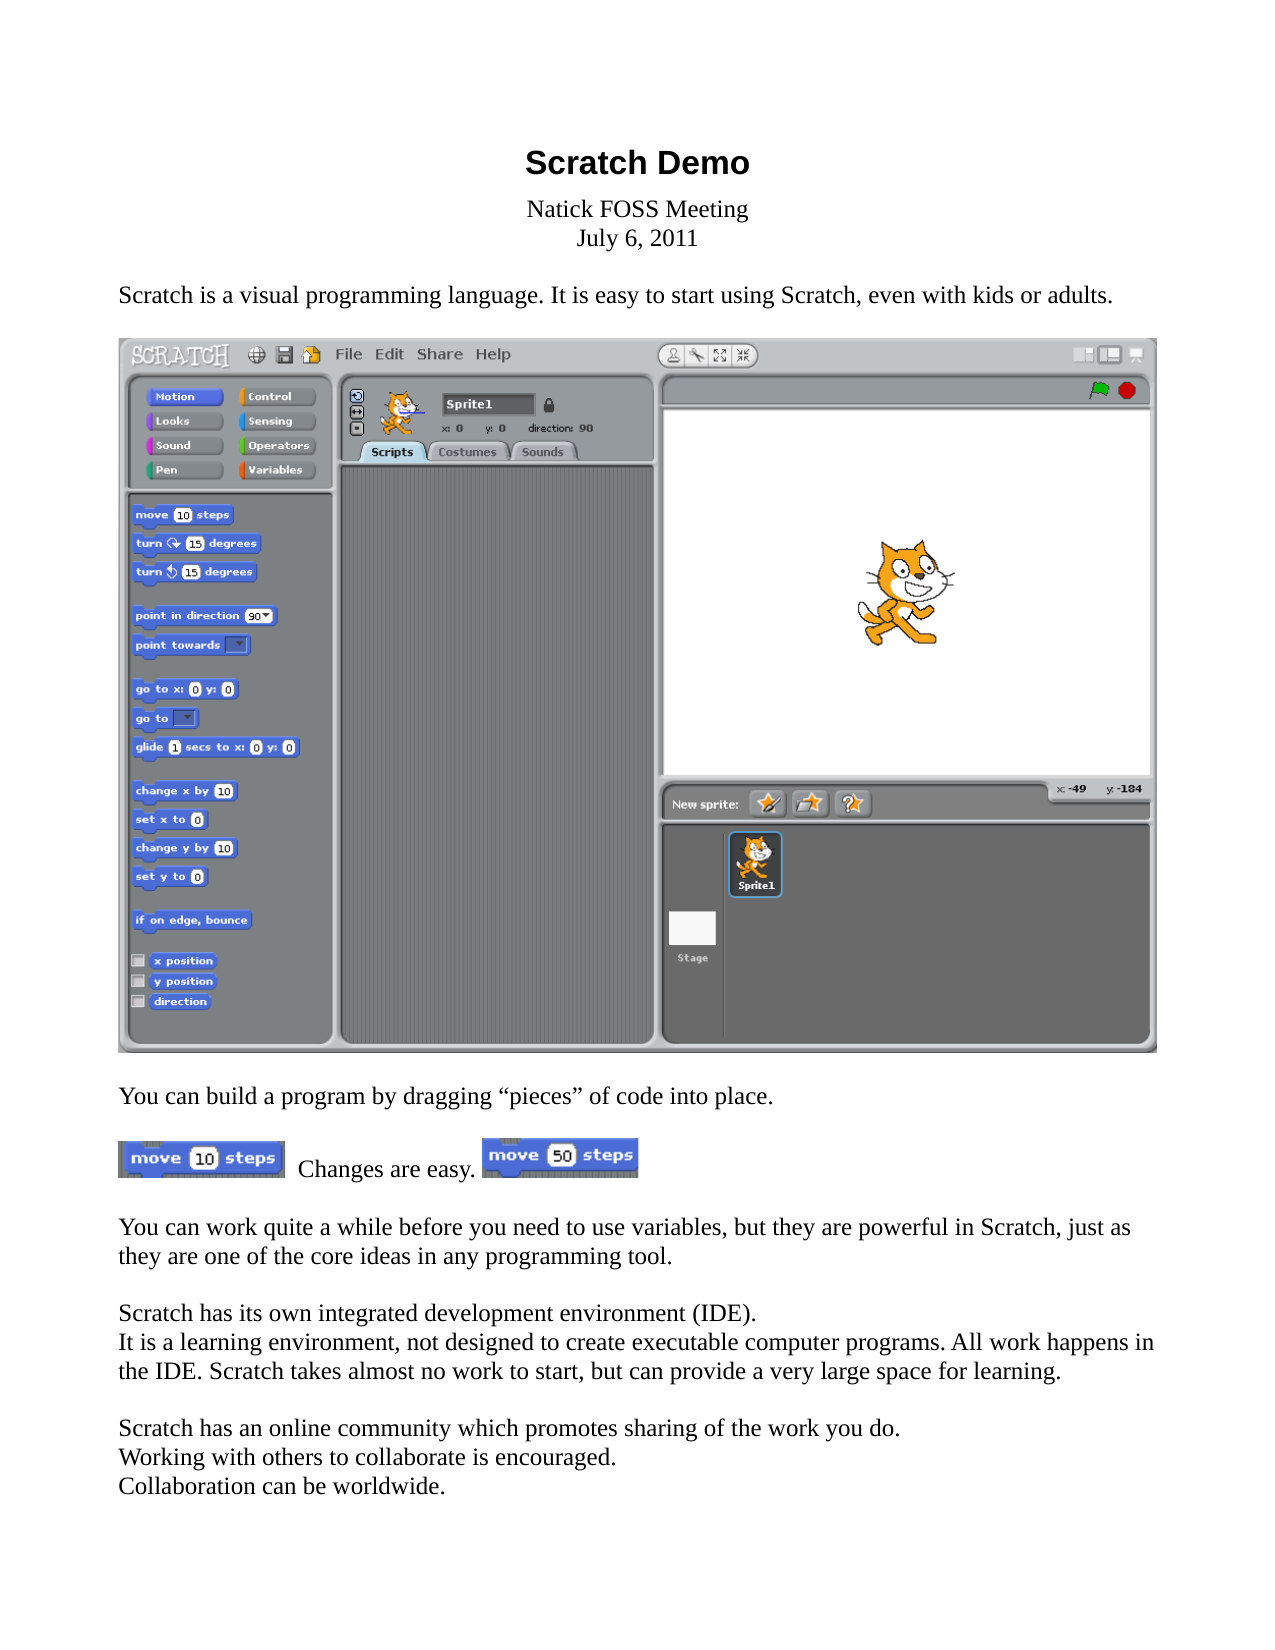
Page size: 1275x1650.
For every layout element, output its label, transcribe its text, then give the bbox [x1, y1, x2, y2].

text Scratch is a visual programming language. It is easy to start using Scratch, even with kids or adults. [118, 281, 1157, 309]
picture [482, 1138, 639, 1178]
picture [118, 1141, 286, 1178]
text It is a learning environment, not designed to create executable computer programs. All work happens in the IDE. Scratch takes almost no work to start, but can provide a very large space for learning. [118, 1327, 1157, 1384]
text Scratch has an online community which promotes sharing of the work you do. [118, 1413, 1157, 1442]
text Scratch has its own integrated development environment (IDE). [118, 1298, 1157, 1327]
text July 6, 2011 [118, 223, 1157, 252]
text You can work quite a while before you need to use variables, but they are powerful in Scratch, just as they are one of the core ideas in any programming tool. [118, 1212, 1157, 1269]
text Natick FOSS Meeting [118, 194, 1157, 223]
subtitle Scratch Demo [118, 143, 1157, 182]
text Working with others to collaborate is encouraged. [118, 1442, 1157, 1471]
text You can build a program by dragging “pieces” of code into place. [118, 1081, 1157, 1110]
text Changes are easy. [118, 1139, 1157, 1183]
text Collaboration can be worldwide. [118, 1471, 1157, 1499]
picture [118, 338, 1157, 1053]
